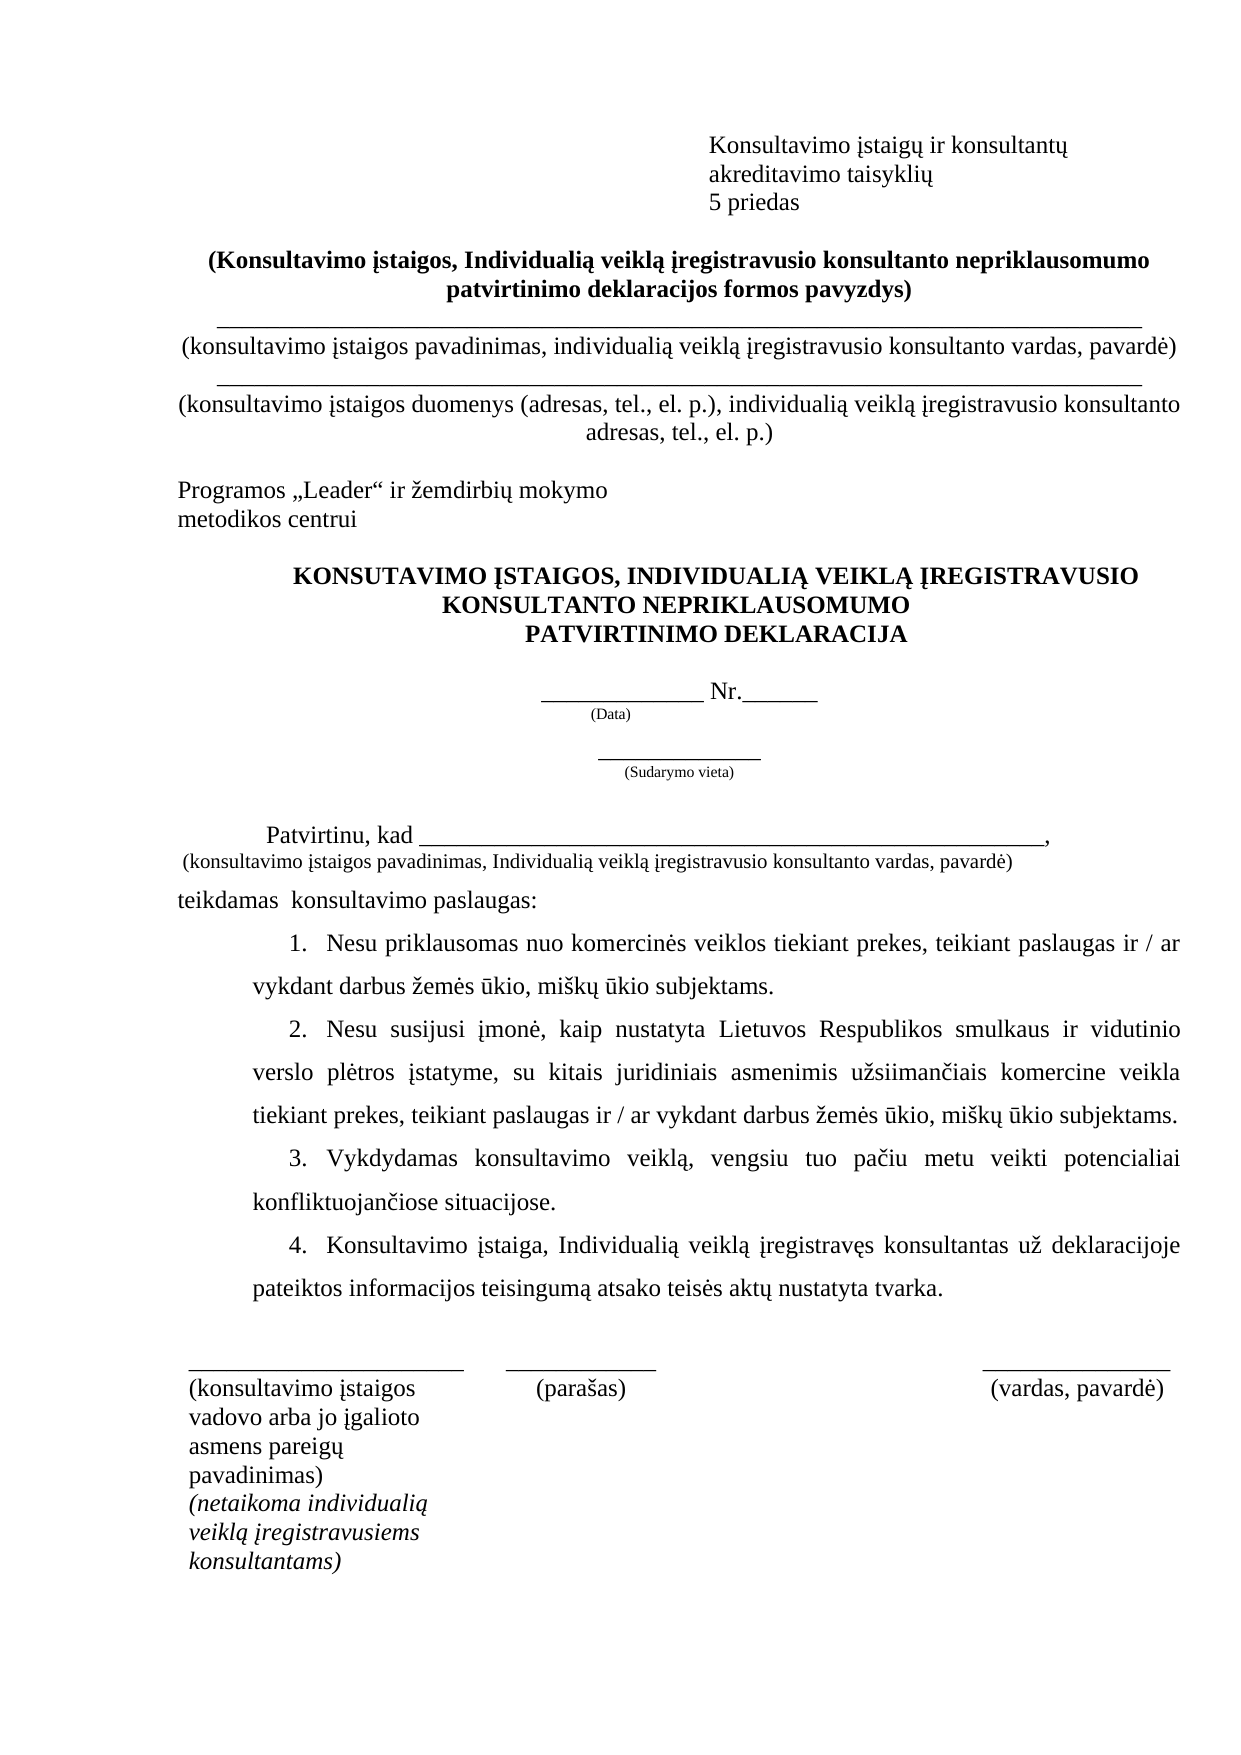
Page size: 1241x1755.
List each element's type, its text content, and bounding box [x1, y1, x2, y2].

text _____________ Nr.______ [177, 676, 1181, 705]
text (konsultavimo įstaigos duomenys (adresas, tel., el. p.), individualią veiklą įregistravusio konsultanto adresas, tel., el. p.) [177, 389, 1181, 446]
text Programos „Leader“ ir žemdirbių mokymo [177, 475, 1181, 504]
text __________________________________________________________________________ [177, 302, 1181, 331]
text metodikos centrui [177, 504, 1181, 532]
text teikdamas konsultavimo paslaugas: [177, 885, 1181, 913]
text (konsultavimo įstaigos pavadinimas, Individualią veiklą įregistravusio konsultanto vardas, pavardė) [177, 849, 1181, 873]
text patvirtinimO DEKLARACIJA [177, 619, 1181, 647]
text _____________ [177, 734, 1181, 762]
table_header _______________ (vardas, pavardė) [681, 1345, 1181, 1575]
text __________________________________________________________________________ [177, 360, 1181, 389]
table_header ______________________ (konsultavimo įstaigos vadovo arba jo įgalioto asmens pareigų pavadinimas) (netaikoma individualią veiklą įregistravusiems konsultantams) [177, 1345, 481, 1575]
list Nesu susijusi įmonė, kaip nustatyta Lietuvos Respublikos smulkaus ir vidutinio verslo plėtros įstatyme, su kitais juridiniais asmenimis užsiimančiais komercine veikla tiekiant prekes, teikiant paslaugas ir / ar vykdant darbus žemės ūkio, miškų ūkio subjektams. [215, 1014, 1181, 1129]
list Vykdydamas konsultavimo veiklą, vengsiu tuo pačiu metu veikti potencialiai konfliktuojančiose situacijose. [215, 1143, 1181, 1215]
text Konsutavimo įstaigos, Individualią veiklą įregistravusio konsultanto nepriklausomumo [177, 561, 1181, 619]
table_header ____________ (parašas) [481, 1345, 681, 1575]
text (Konsultavimo įstaigos, Individualią veiklą įregistravusio konsultanto nepriklausomumo patvirtinimo deklaracijos formos pavyzdys) [177, 245, 1181, 302]
text (konsultavimo įstaigos pavadinimas, individualią veiklą įregistravusio konsultanto vardas, pavardė) [177, 331, 1181, 360]
list Konsultavimo įstaiga, Individualią veiklą įregistravęs konsultantas už deklaracijoje pateiktos informacijos teisingumą atsako teisės aktų nustatyta tvarka. [215, 1230, 1181, 1302]
text (Data) [177, 705, 1181, 734]
list Nesu priklausomas nuo komercinės veiklos tiekiant prekes, teikiant paslaugas ir / ar vykdant darbus žemės ūkio, miškų ūkio subjektams. [215, 928, 1181, 1000]
text 5 priedas [709, 187, 1181, 216]
text Konsultavimo įstaigų ir konsultantų akreditavimo taisyklių [709, 130, 1181, 187]
text Patvirtinu, kad __________________________________________________, [177, 820, 1181, 849]
text (Sudarymo vieta) [177, 762, 1181, 791]
